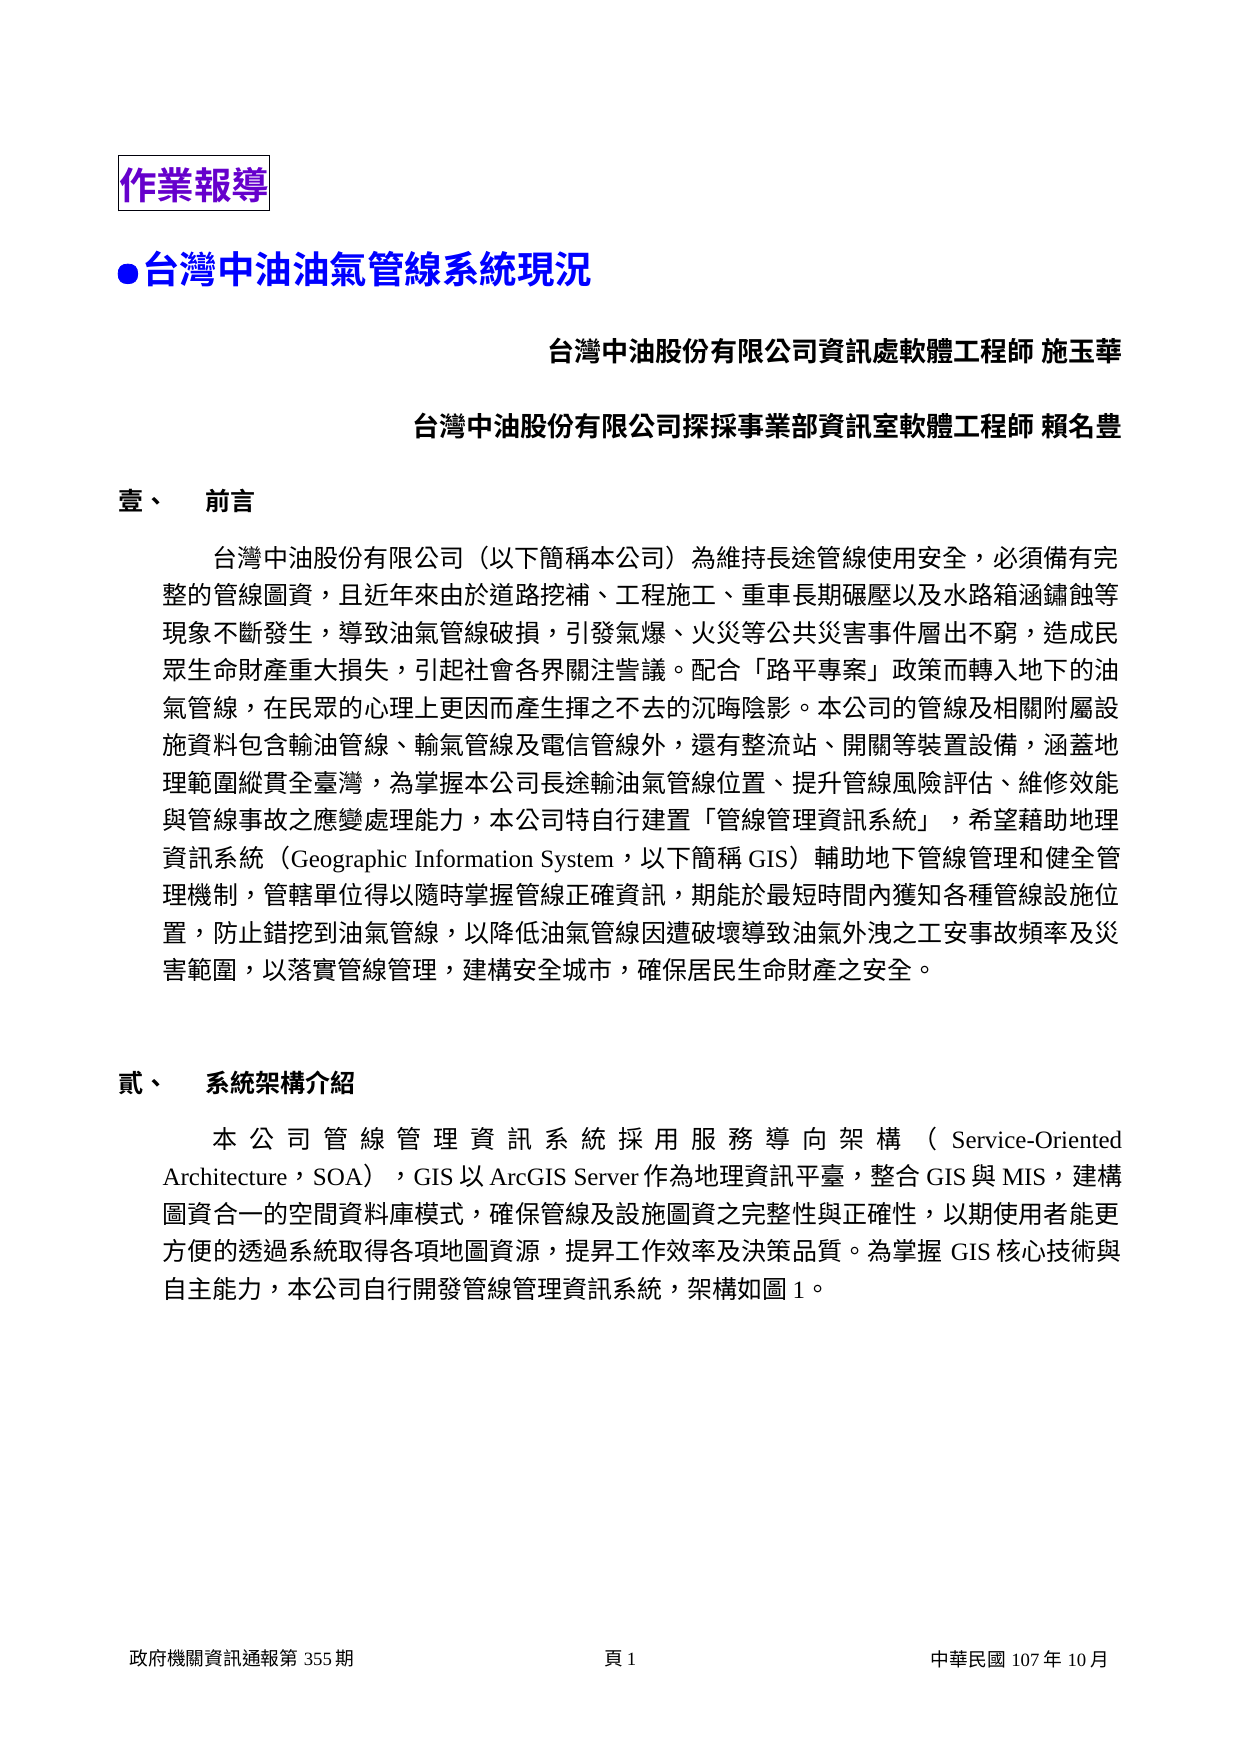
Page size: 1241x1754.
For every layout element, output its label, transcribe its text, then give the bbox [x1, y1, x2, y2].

text 台灣中油股份有限公司探採事業部資訊室軟體工程師 賴名豊 [118, 387, 1122, 462]
text 台灣中油股份有限公司（以下簡稱本公司）為維持長途管線使用安全，必須備有完整的管線圖資，且近年來由於道路挖補、工程施工、重車長期碾壓以及水路箱涵鏽蝕等現象不斷發生，導致油氣管線破損，引發氣爆、火災等公共災害事件層出不窮，造成民眾生命財產重大損失，引起社會各界關注訾議。配合「路平專案」政策而轉入地下的油氣管線，在民眾的心理上更因而產生揮之不去的沉晦陰影。本公司的管線及相關附屬設施資料包含輸油管線、輸氣管線及電信管線外，還有整流站、開關等裝置設備，涵蓋地理範圍縱貫全臺灣，為掌握本公司長途輸油氣管線位置、提升管線風險評估、維修效能與管線事故之應變處理能力，本公司特自行建置「管線管理資訊系統」，希望藉助地理資訊系統（Geographic Information System，以下簡稱GIS）輔助地下管線管理和健全管理機制，管轄單位得以隨時掌握管線正確資訊，期能於最短時間內獲知各種管線設施位置，防止錯挖到油氣管線，以降低油氣管線因遭破壞導致油氣外洩之工安事故頻率及災害範圍，以落實管線管理，建構安全城市，確保居民生命財產之安全。 [162, 537, 1122, 987]
list 系統架構介紹 [118, 1062, 1122, 1100]
text 本公司管線管理資訊系統採用服務導向架構（Service-Oriented Architecture，SOA），GIS以ArcGIS Server作為地理資訊平臺，整合GIS與MIS，建構圖資合一的空間資料庫模式，確保管線及設施圖資之完整性與正確性，以期使用者能更方便的透過系統取得各項地圖資源，提昇工作效率及決策品質。為掌握GIS核心技術與自主能力，本公司自行開發管線管理資訊系統，架構如圖1。 [162, 1119, 1122, 1306]
text 台灣中油股份有限公司資訊處軟體工程師 施玉華 [118, 312, 1122, 387]
subtitle 台灣中油油氣管線系統現況 [118, 239, 1122, 294]
list 前言 [118, 481, 1122, 519]
subtitle 作業報導 [118, 146, 1122, 221]
